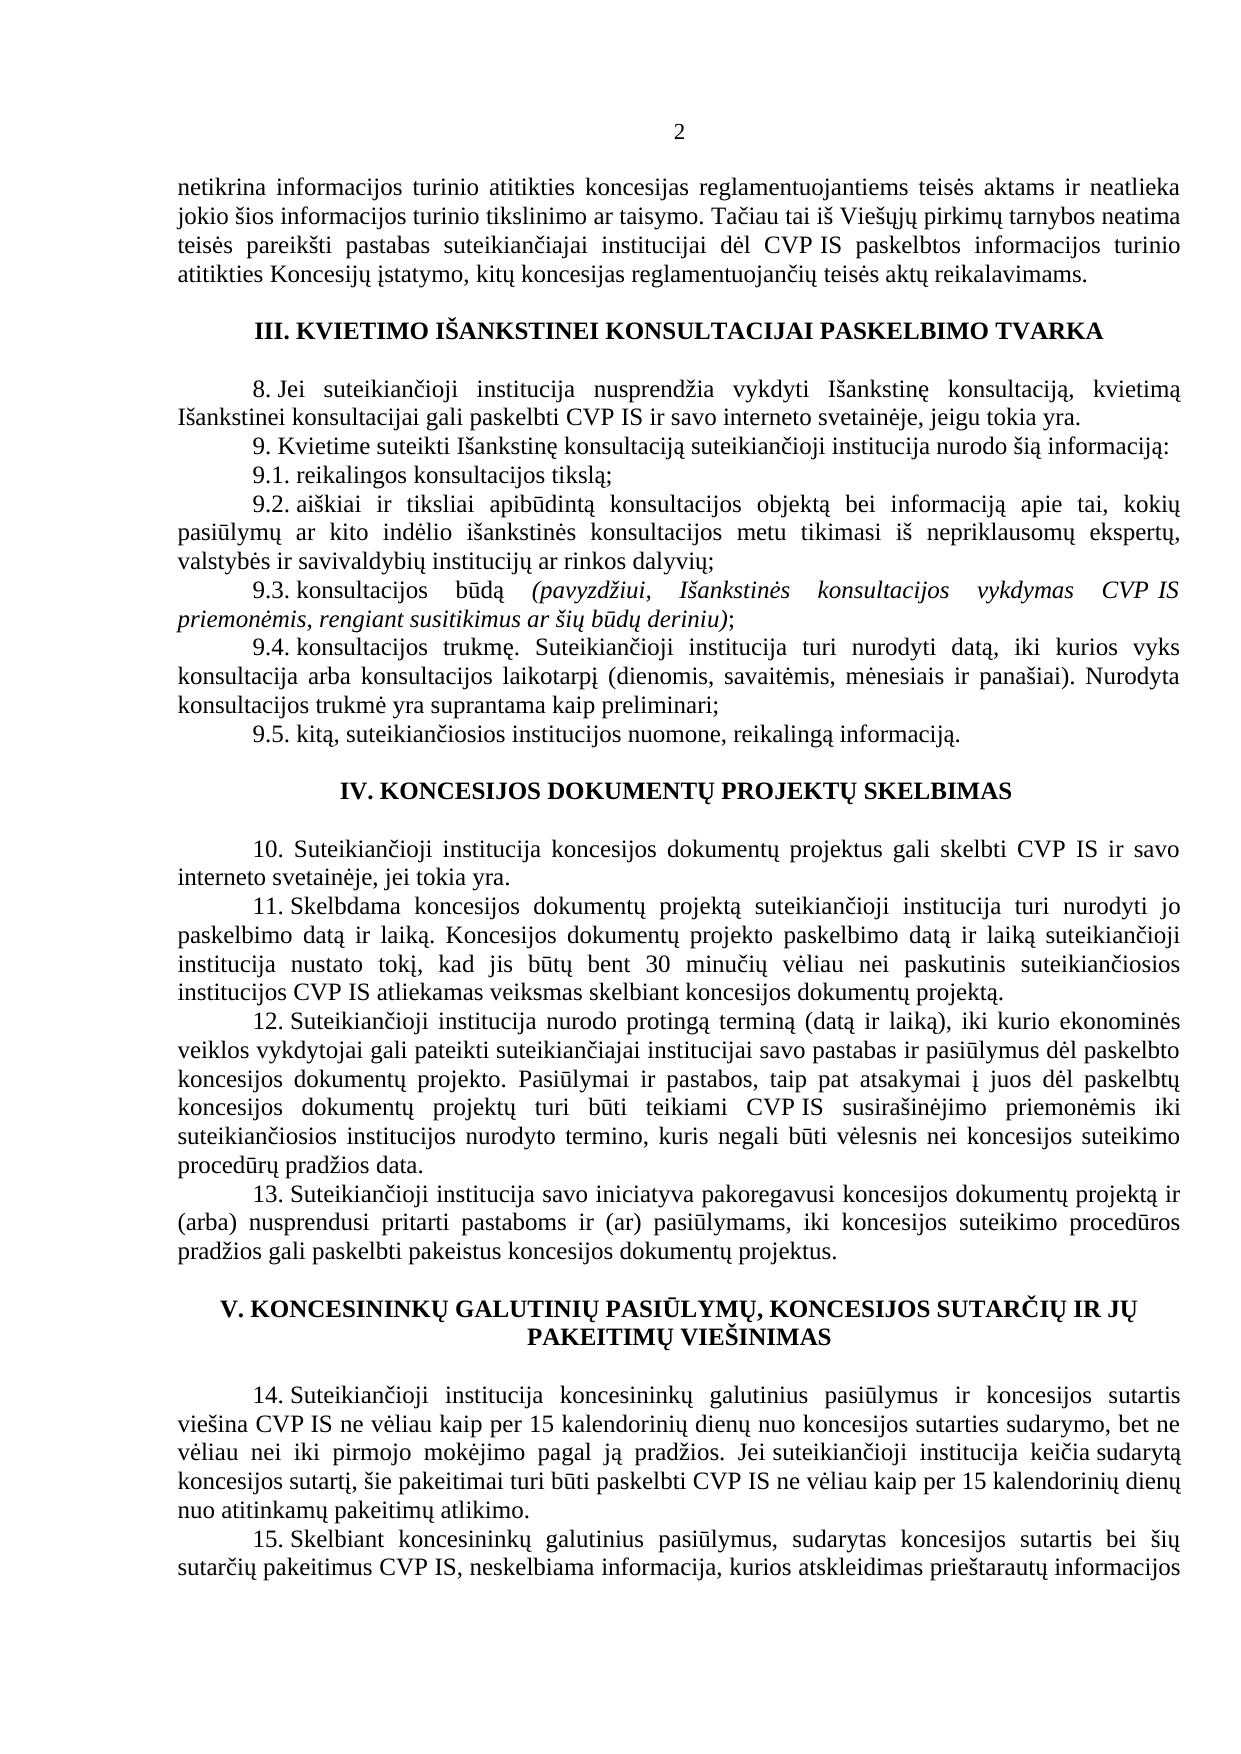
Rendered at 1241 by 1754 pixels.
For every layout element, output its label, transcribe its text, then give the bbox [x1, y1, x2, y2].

text 9. Kvietime suteikti Išankstinę konsultaciją suteikiančioji institucija nurodo šią informaciją: [177, 431, 1181, 460]
text 14. Suteikiančioji institucija koncesininkų galutinius pasiūlymus ir koncesijos sutartis viešina CVP IS ne vėliau kaip per 15 kalendorinių dienų nuo koncesijos sutarties sudarymo, bet ne vėliau nei iki pirmojo mokėjimo pagal ją pradžios. Jei suteikiančioji institucija keičia sudarytą koncesijos sutartį, šie pakeitimai turi būti paskelbti CVP IS ne vėliau kaip per 15 kalendorinių dienų nuo atitinkamų pakeitimų atlikimo. [177, 1380, 1181, 1524]
text 13. Suteikiančioji institucija savo iniciatyva pakoregavusi koncesijos dokumentų projektą ir (arba) nusprendusi pritarti pastaboms ir (ar) pasiūlymams, iki koncesijos suteikimo procedūros pradžios gali paskelbti pakeistus koncesijos dokumentų projektus. [177, 1179, 1181, 1265]
text 10. Suteikiančioji institucija koncesijos dokumentų projektus gali skelbti CVP IS ir savo interneto svetainėje, jei tokia yra. [177, 834, 1181, 891]
text 8. Jei suteikiančioji institucija nusprendžia vykdyti Išankstinę konsultaciją, kvietimą Išankstinei konsultacijai gali paskelbti CVP IS ir savo interneto svetainėje, jeigu tokia yra. [177, 374, 1181, 431]
text 12. Suteikiančioji institucija nurodo protingą terminą (datą ir laiką), iki kurio ekonominės veiklos vykdytojai gali pateikti suteikiančiajai institucijai savo pastabas ir pasiūlymus dėl paskelbto koncesijos dokumentų projekto. Pasiūlymai ir pastabos, taip pat atsakymai į juos dėl paskelbtų koncesijos dokumentų projektų turi būti teikiami CVP IS susirašinėjimo priemonėmis iki suteikiančiosios institucijos nurodyto termino, kuris negali būti vėlesnis nei koncesijos suteikimo procedūrų pradžios data. [177, 1006, 1181, 1179]
text 9.2. aiškiai ir tiksliai apibūdintą konsultacijos objektą bei informaciją apie tai, kokių pasiūlymų ar kito indėlio išankstinės konsultacijos metu tikimasi iš nepriklausomų ekspertų, valstybės ir savivaldybių institucijų ar rinkos dalyvių; [177, 489, 1181, 575]
text 15. Skelbiant koncesininkų galutinius pasiūlymus, sudarytas koncesijos sutartis bei šių sutarčių pakeitimus CVP IS, neskelbiama informacija, kurios atskleidimas prieštarautų informacijos [177, 1524, 1181, 1581]
text 11. Skelbdama koncesijos dokumentų projektą suteikiančioji institucija turi nurodyti jo paskelbimo datą ir laiką. Koncesijos dokumentų projekto paskelbimo datą ir laiką suteikiančioji institucija nustato tokį, kad jis būtų bent 30 minučių vėliau nei paskutinis suteikiančiosios institucijos CVP IS atliekamas veiksmas skelbiant koncesijos dokumentų projektą. [177, 891, 1181, 1006]
text III. KVIETIMO IŠANKSTINEI KONSULTACIJAI PASKELBIMO TVARKA [177, 316, 1181, 345]
text 9.3. konsultacijos būdą (pavyzdžiui, Išankstinės konsultacijos vykdymas CVP IS priemonėmis, rengiant susitikimus ar šių būdų deriniu); [177, 575, 1181, 632]
text IV. KONCESIJOS DOKUMENTŲ PROJEKTŲ SKELBIMAS [177, 776, 1181, 805]
text 9.5. kitą, suteikiančiosios institucijos nuomone, reikalingą informaciją. [177, 719, 1181, 747]
text 9.1. reikalingos konsultacijos tikslą; [177, 460, 1181, 489]
text 9.4. konsultacijos trukmę. Suteikiančioji institucija turi nurodyti datą, iki kurios vyks konsultacija arba konsultacijos laikotarpį (dienomis, savaitėmis, mėnesiais ir panašiai). Nurodyta konsultacijos trukmė yra suprantama kaip preliminari; [177, 632, 1181, 719]
text netikrina informacijos turinio atitikties koncesijas reglamentuojantiems teisės aktams ir neatlieka jokio šios informacijos turinio tikslinimo ar taisymo. Tačiau tai iš Viešųjų pirkimų tarnybos neatima teisės pareikšti pastabas suteikiančiajai institucijai dėl CVP IS paskelbtos informacijos turinio atitikties Koncesijų įstatymo, kitų koncesijas reglamentuojančių teisės aktų reikalavimams. [177, 172, 1181, 287]
text V. KONCESININKŲ GALUTINIŲ PASIŪLYMŲ, KONCESIJOS SUTARČIŲ IR JŲ PAKEITIMŲ VIEŠINIMAS [177, 1294, 1181, 1351]
